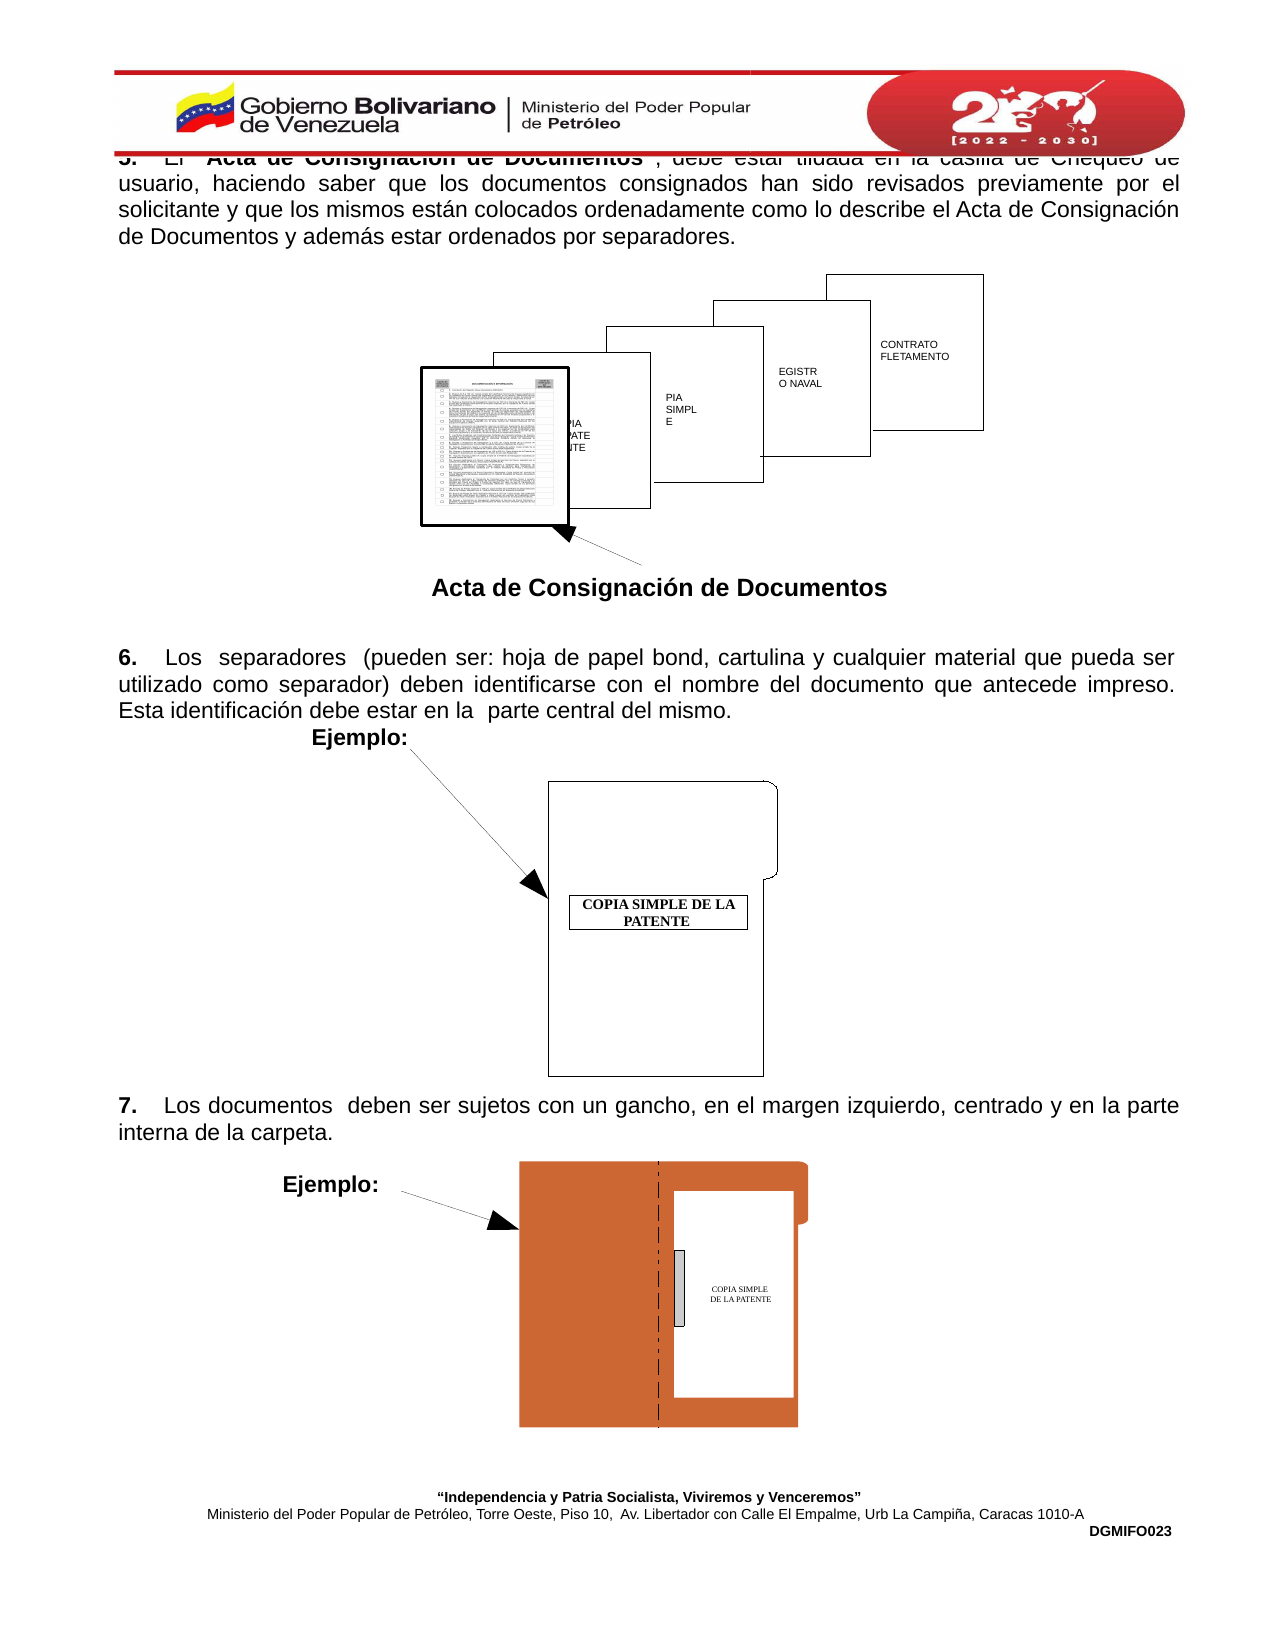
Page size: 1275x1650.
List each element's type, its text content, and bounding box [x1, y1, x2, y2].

text Ejemplo: [193, 1171, 519, 1198]
picture [423, 369, 567, 524]
text [809, 1171, 1181, 1198]
list Ejemplo: [193, 723, 1181, 750]
list 7. Los documentos deben ser sujetos con un gancho, en el margen izquierdo, centrado y en la parte interna de la carpeta. [118, 1092, 1181, 1145]
list 5. El “Acta de Consignación de Documentos”, debe estar tildada en la casilla de Chequeo de usuario, haciendo saber que los documentos consignados han sido revisados previamente por el solicitante y que los mismos están colocados ordenadamente como lo describe el Acta de Consignación de Documentos y además estar ordenados por separadores. [118, 144, 1181, 249]
list 6. Los separadores (pueden ser: hoja de papel bond, cartulina y cualquier material que pueda ser utilizado como separador) deben identificarse con el nombre del documento que antecede impreso. Esta identificación debe estar en la parte central del mismo. [118, 644, 1177, 723]
